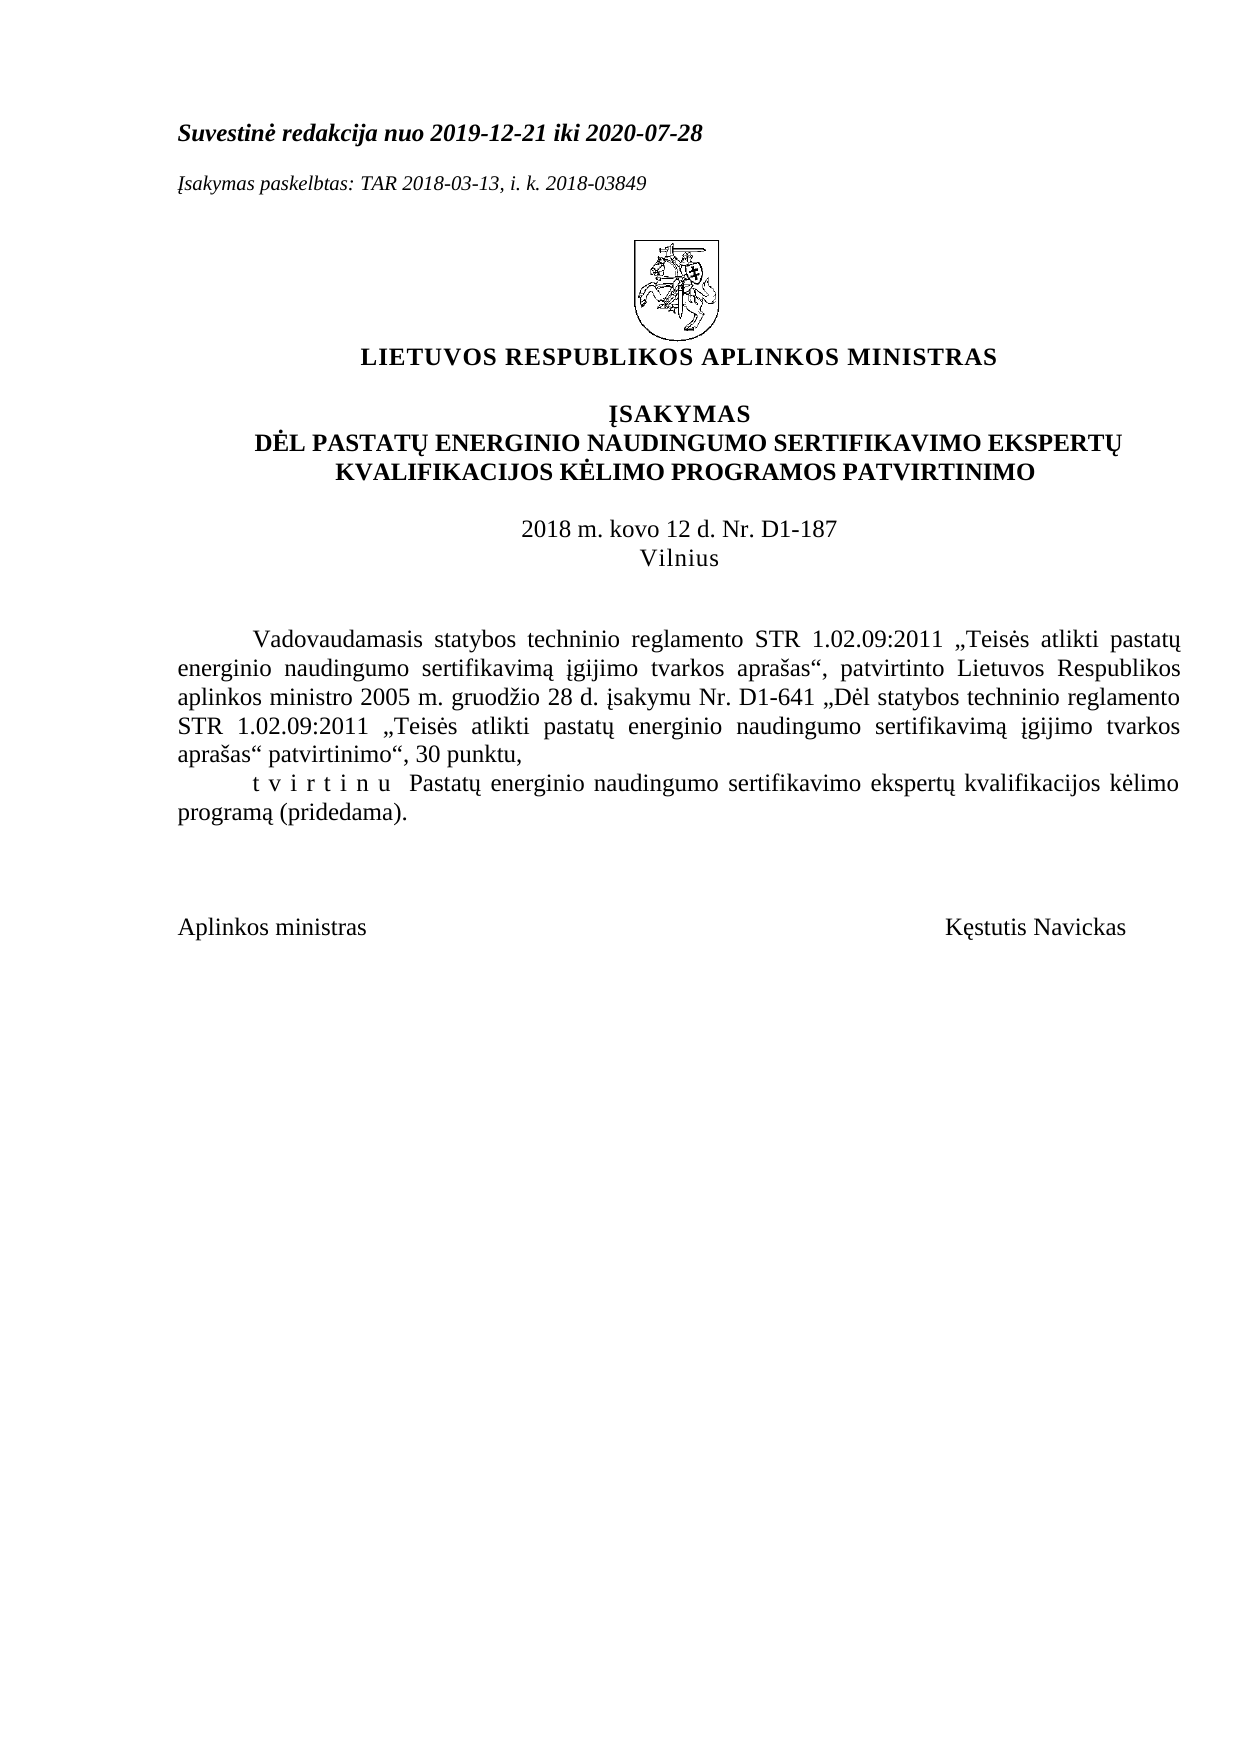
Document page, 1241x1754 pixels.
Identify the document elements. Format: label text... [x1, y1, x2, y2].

text Aplinkos ministras Kęstutis Navickas [177, 912, 1181, 941]
text ĮSAKYMAS [177, 399, 1181, 428]
text t v i r t i n u Pastatų energinio naudingumo sertifikavimo ekspertų kvalifikacijos kėlimo programą (pridedama). [177, 768, 1181, 826]
text Suvestinė redakcija nuo 2019-12-21 iki 2020-07-28 [177, 118, 1181, 147]
text 2018 m. kovo 12 d. Nr. D1-187 [177, 514, 1181, 543]
text DĖL PASTATŲ ENERGINIO NAUDINgUMO SERTIFIKAVIMO EKSPERTŲ KVALIFIKACIJOS KĖLIMO PROGRAMOS PATVIRTINIMO [196, 428, 1181, 486]
text Vilnius [177, 543, 1181, 572]
text Vadovaudamasis statybos techninio reglamento STR 1.02.09:2011 „Teisės atlikti pastatų energinio naudingumo sertifikavimą įgijimo tvarkos aprašas“, patvirtinto Lietuvos Respublikos aplinkos ministro 2005 m. gruodžio 28 d. įsakymu Nr. D1-641 „Dėl statybos techninio reglamento STR 1.02.09:2011 „Teisės atlikti pastatų energinio naudingumo sertifikavimą įgijimo tvarkos aprašas“ patvirtinimo“, 30 punktu, [177, 624, 1181, 768]
text Įsakymas paskelbtas: TAR 2018-03-13, i. k. 2018-03849 [177, 171, 1181, 195]
text LIETUVOS RESPUBLIKOS APLINKOS MINISTRAS [177, 342, 1181, 371]
